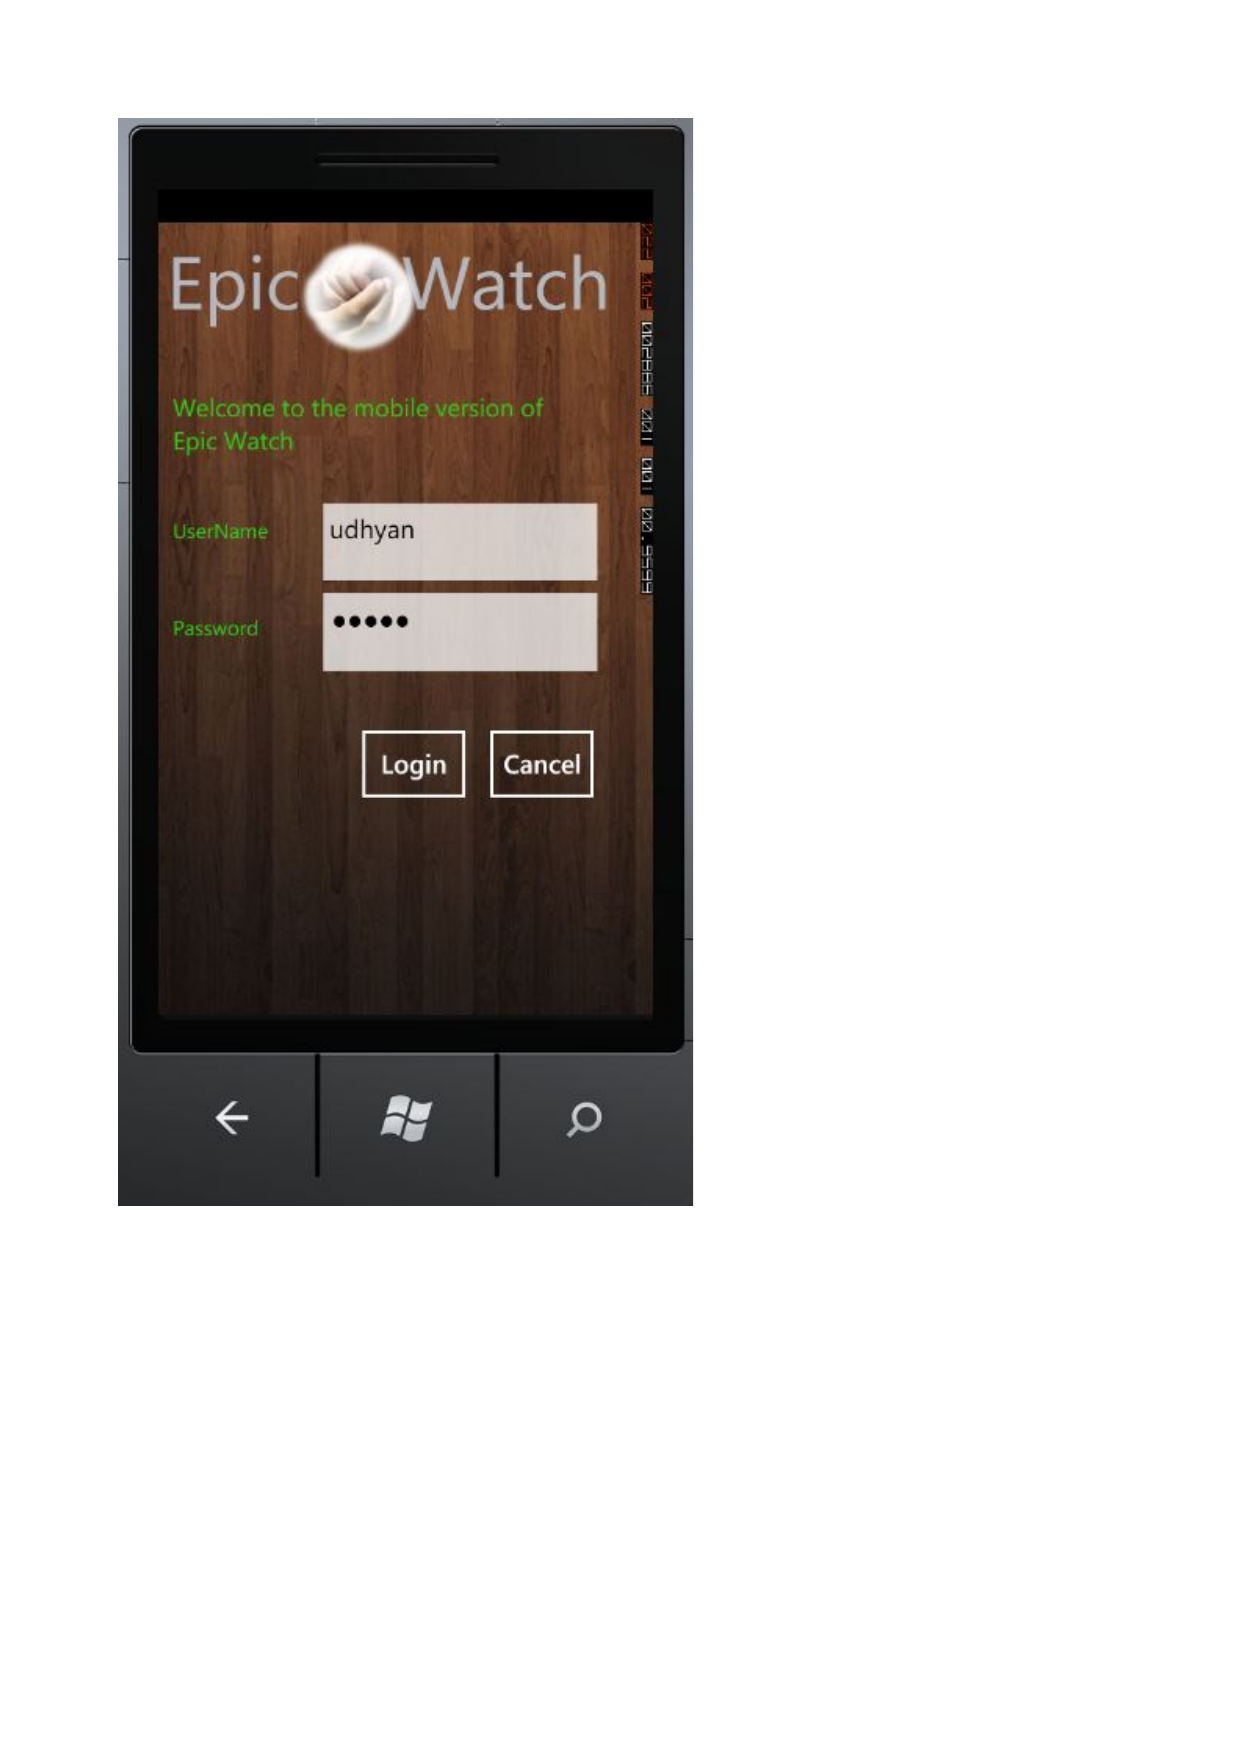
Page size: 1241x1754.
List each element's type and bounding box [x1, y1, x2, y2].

picture [118, 118, 694, 1206]
